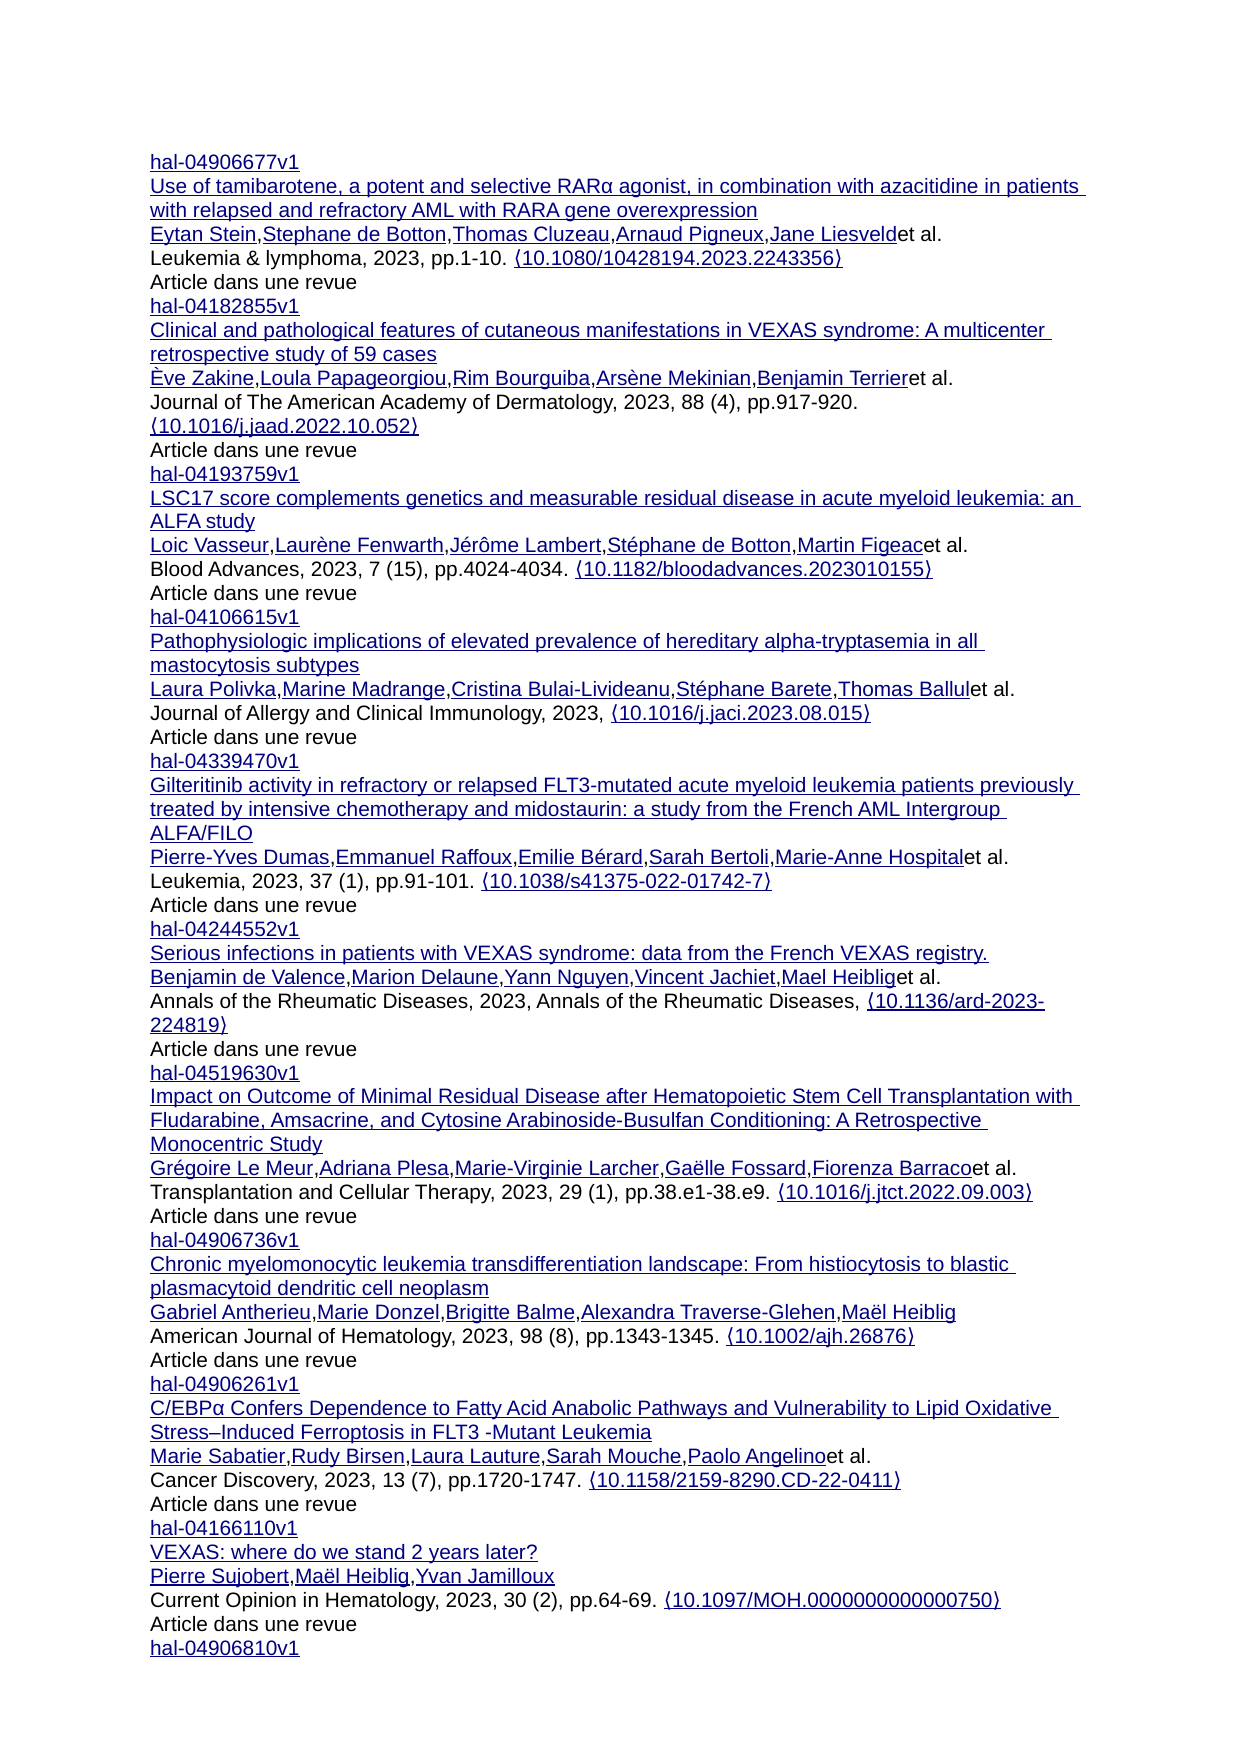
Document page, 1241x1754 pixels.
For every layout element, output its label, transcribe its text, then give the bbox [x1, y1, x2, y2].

table_cell C/EBPα Confers Dependence to Fatty Acid Anabolic Pathways and Vulnerability to Lipid Oxidative Stress–Induced Ferroptosis in FLT3 -Mutant Leukemia Marie Sabatier,Rudy Birsen,Laura Lauture,Sarah Mouche,Paolo Angelinoet al. Cancer Discovery, 2023, 13 (7), pp.1720-1747. ⟨10.1158/2159-8290.CD-22-0411⟩ Article dans une revue hal-04166110v1 [150, 1396, 1090, 1539]
table_cell Impact on Outcome of Minimal Residual Disease after Hematopoietic Stem Cell Transplantation with Fludarabine, Amsacrine, and Cytosine Arabinoside-Busulfan Conditioning: A Retrospective Monocentric Study Grégoire Le Meur,Adriana Plesa,Marie-Virginie Larcher,Gaëlle Fossard,Fiorenza Barracoet al. Transplantation and Cellular Therapy, 2023, 29 (1), pp.38.e1-38.e9. ⟨10.1016/j.jtct.2022.09.003⟩ Article dans une revue hal-04906736v1 [150, 1084, 1090, 1252]
table_cell hal-04906677v1 [150, 150, 1090, 174]
table_cell LSC17 score complements genetics and measurable residual disease in acute myeloid leukemia: an ALFA study Loic Vasseur,Laurène Fenwarth,Jérôme Lambert,Stéphane de Botton,Martin Figeacet al. Blood Advances, 2023, 7 (15), pp.4024-4034. ⟨10.1182/bloodadvances.2023010155⟩ Article dans une revue hal-04106615v1 [150, 485, 1090, 629]
table_cell Serious infections in patients with VEXAS syndrome: data from the French VEXAS registry. Benjamin de Valence,Marion Delaune,Yann Nguyen,Vincent Jachiet,Mael Heibliget al. Annals of the Rheumatic Diseases, 2023, Annals of the Rheumatic Diseases, ⟨10.1136/ard-2023-224819⟩ Article dans une revue hal-04519630v1 [150, 941, 1090, 1084]
table_cell Use of tamibarotene, a potent and selective RARα agonist, in combination with azacitidine in patients with relapsed and refractory AML with RARA gene overexpression Eytan Stein,Stephane de Botton,Thomas Cluzeau,Arnaud Pigneux,Jane Liesveldet al. Leukemia & lymphoma, 2023, pp.1-10. ⟨10.1080/10428194.2023.2243356⟩ Article dans une revue hal-04182855v1 [150, 174, 1090, 318]
table_cell Clinical and pathological features of cutaneous manifestations in VEXAS syndrome: A multicenter retrospective study of 59 cases Ève Zakine,Loula Papageorgiou,Rim Bourguiba,Arsène Mekinian,Benjamin Terrieret al. Journal of The American Academy of Dermatology, 2023, 88 (4), pp.917-920. ⟨10.1016/j.jaad.2022.10.052⟩ Article dans une revue hal-04193759v1 [150, 318, 1090, 485]
table_cell VEXAS: where do we stand 2 years later? Pierre Sujobert,Maël Heiblig,Yvan Jamilloux Current Opinion in Hematology, 2023, 30 (2), pp.64-69. ⟨10.1097/MOH.0000000000000750⟩ Article dans une revue hal-04906810v1 [150, 1540, 1090, 1659]
table_cell Chronic myelomonocytic leukemia transdifferentiation landscape: From histiocytosis to blastic plasmacytoid dendritic cell neoplasm Gabriel Antherieu,Marie Donzel,Brigitte Balme,Alexandra Traverse-Glehen,Maël Heiblig American Journal of Hematology, 2023, 98 (8), pp.1343-1345. ⟨10.1002/ajh.26876⟩ Article dans une revue hal-04906261v1 [150, 1252, 1090, 1396]
table_cell Pathophysiologic implications of elevated prevalence of hereditary alpha-tryptasemia in all mastocytosis subtypes Laura Polivka,Marine Madrange,Cristina Bulai-Livideanu,Stéphane Barete,Thomas Ballulet al. Journal of Allergy and Clinical Immunology, 2023, ⟨10.1016/j.jaci.2023.08.015⟩ Article dans une revue hal-04339470v1 [150, 629, 1090, 773]
table_cell Gilteritinib activity in refractory or relapsed FLT3-mutated acute myeloid leukemia patients previously treated by intensive chemotherapy and midostaurin: a study from the French AML Intergroup ALFA/FILO Pierre-Yves Dumas,Emmanuel Raffoux,Emilie Bérard,Sarah Bertoli,Marie-Anne Hospitalet al. Leukemia, 2023, 37 (1), pp.91-101. ⟨10.1038/s41375-022-01742-7⟩ Article dans une revue hal-04244552v1 [150, 773, 1090, 941]
